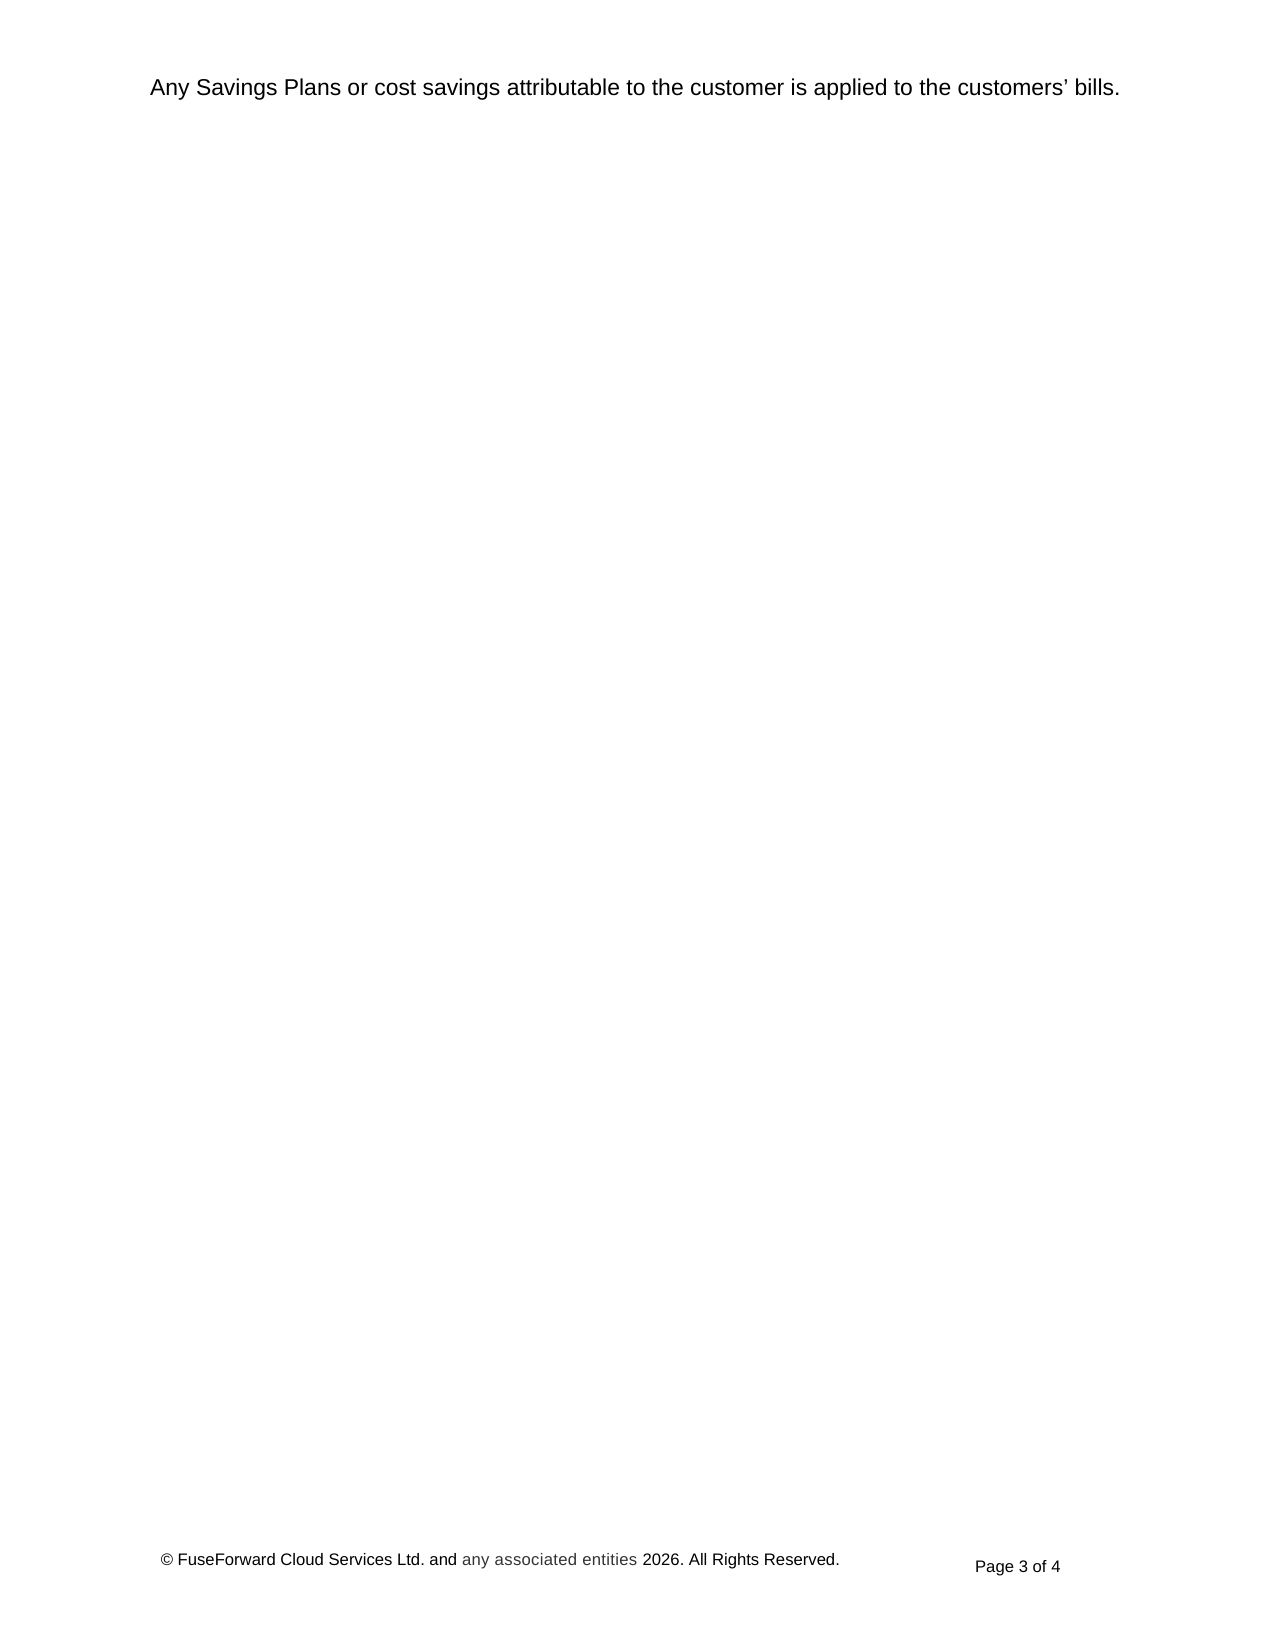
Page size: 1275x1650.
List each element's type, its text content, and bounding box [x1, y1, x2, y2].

text Any Savings Plans or cost savings attributable to the customer is applied to the customers’ bills. [150, 74, 1125, 100]
